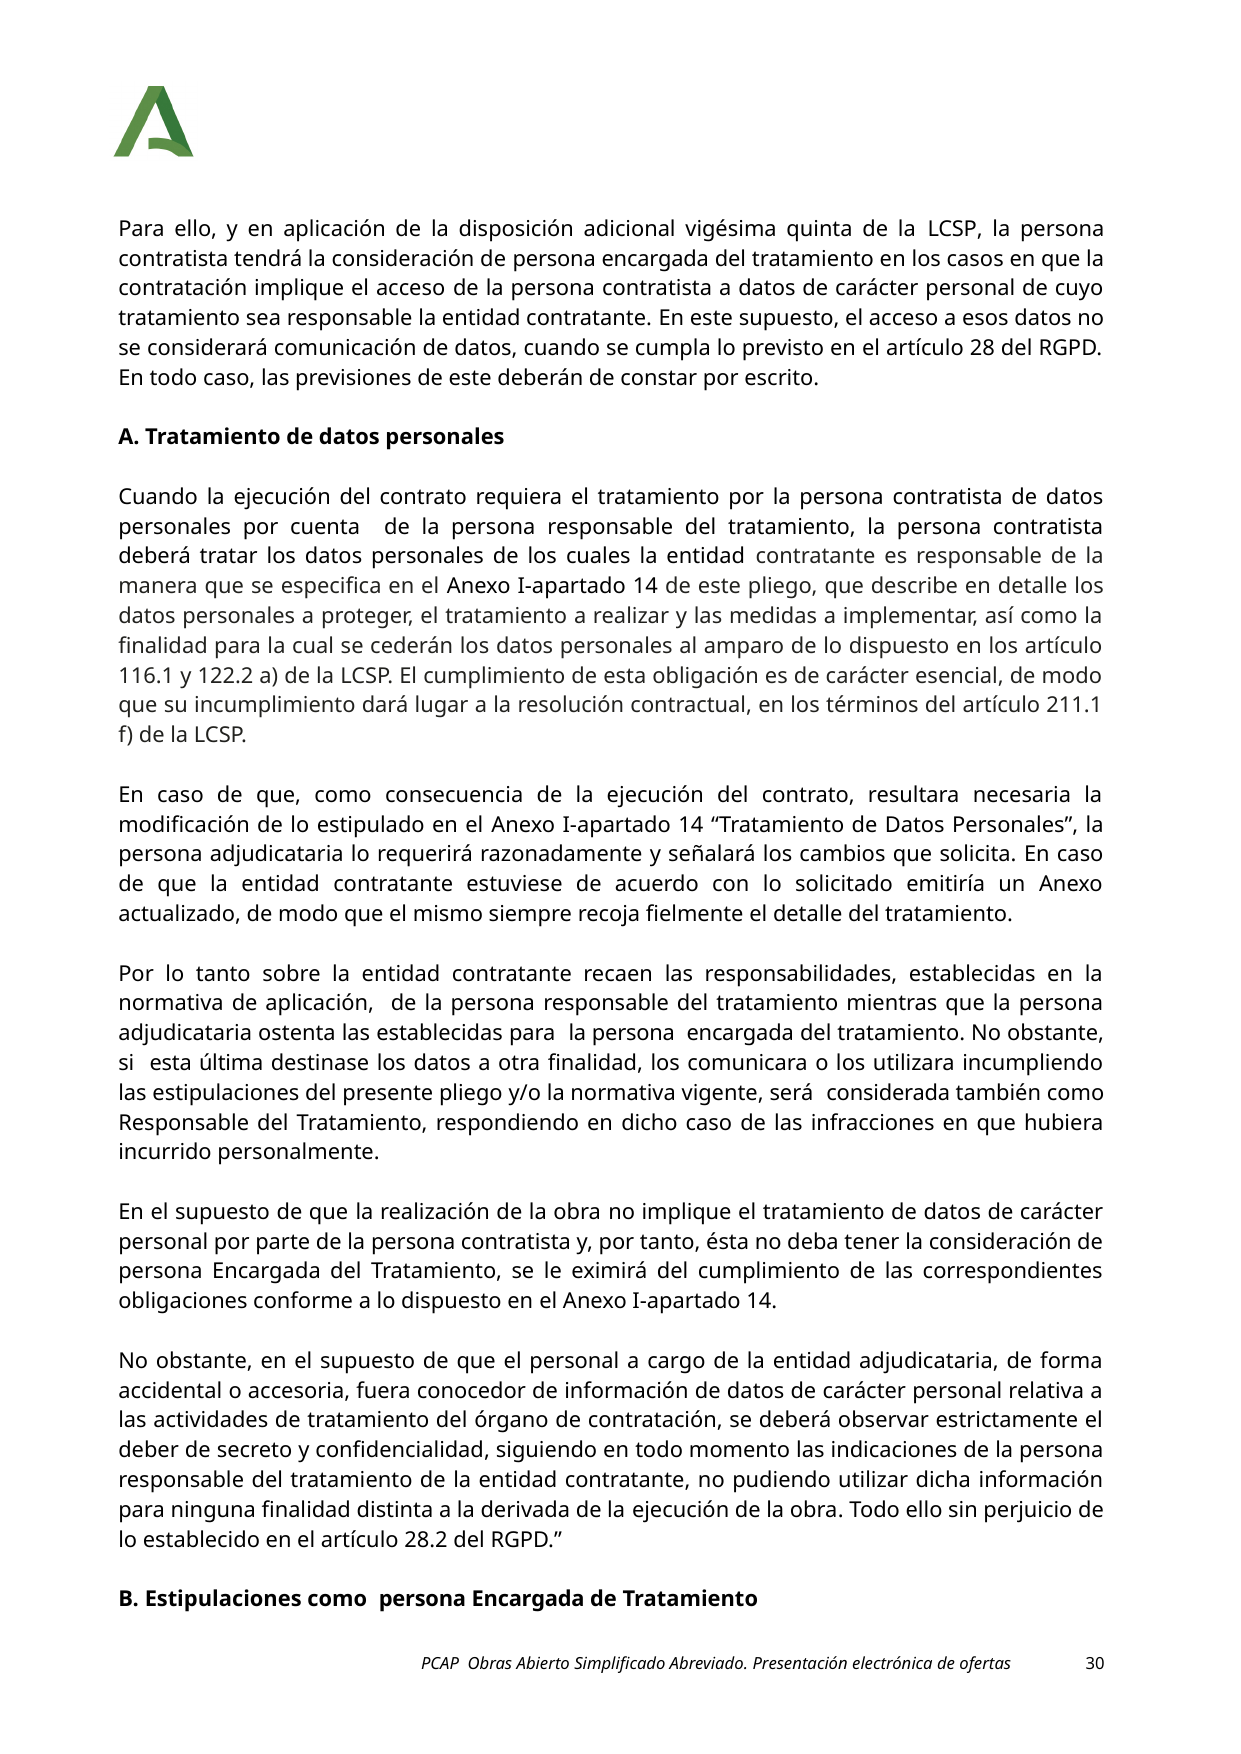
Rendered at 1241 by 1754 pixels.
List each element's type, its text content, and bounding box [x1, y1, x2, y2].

text En caso de que, como consecuencia de la ejecución del contrato, resultara necesaria la modificación de lo estipulado en el Anexo I-apartado 14 “Tratamiento de Datos Personales”, la persona adjudicataria lo requerirá razonadamente y señalará los cambios que solicita. En caso de que la entidad contratante estuviese de acuerdo con lo solicitado emitiría un Anexo actualizado, de modo que el mismo siempre recoja fielmente el detalle del tratamiento. [118, 779, 1104, 928]
text En el supuesto de que la realización de la obra no implique el tratamiento de datos de carácter personal por parte de la persona contratista y, por tanto, ésta no deba tener la consideración de persona Encargada del Tratamiento, se le eximirá del cumplimiento de las correspondientes obligaciones conforme a lo dispuesto en el Anexo I-apartado 14. [118, 1196, 1104, 1315]
text A. Tratamiento de datos personales [118, 421, 1104, 451]
text B. Estipulaciones como persona Encargada de Tratamiento [118, 1583, 1104, 1613]
text Para ello, y en aplicación de la disposición adicional vigésima quinta de la LCSP, la persona contratista tendrá la consideración de persona encargada del tratamiento en los casos en que la contratación implique el acceso de la persona contratista a datos de carácter personal de cuyo tratamiento sea responsable la entidad contratante. En este supuesto, el acceso a esos datos no se considerará comunicación de datos, cuando se cumpla lo previsto en el artículo 28 del RGPD. En todo caso, las previsiones de este deberán de constar por escrito. [118, 213, 1104, 391]
text No obstante, en el supuesto de que el personal a cargo de la entidad adjudicataria, de forma accidental o accesoria, fuera conocedor de información de datos de carácter personal relativa a las actividades de tratamiento del órgano de contratación, se deberá observar estrictamente el deber de secreto y confidencialidad, siguiendo en todo momento las indicaciones de la persona responsable del tratamiento de la entidad contratante, no pudiendo utilizar dicha información para ninguna finalidad distinta a la derivada de la ejecución de la obra. Todo ello sin perjuicio de lo establecido en el artículo 28.2 del RGPD.” [118, 1345, 1104, 1553]
text Por lo tanto sobre la entidad contratante recaen las responsabilidades, establecidas en la normativa de aplicación, de la persona responsable del tratamiento mientras que la persona adjudicataria ostenta las establecidas para la persona encargada del tratamiento. No obstante, si esta última destinase los datos a otra finalidad, los comunicara o los utilizara incumpliendo las estipulaciones del presente pliego y/o la normativa vigente, será considerada también como Responsable del Tratamiento, respondiendo en dicho caso de las infracciones en que hubiera incurrido personalmente. [118, 957, 1104, 1166]
text Cuando la ejecución del contrato requiera el tratamiento por la persona contratista de datos personales por cuenta de la persona responsable del tratamiento, la persona contratista deberá tratar los datos personales de los cuales la entidad contratante es responsable de la manera que se especifica en el Anexo I-apartado 14 de este pliego, que describe en detalle los datos personales a proteger, el tratamiento a realizar y las medidas a implementar, así como la finalidad para la cual se cederán los datos personales al amparo de lo dispuesto en los artículo 116.1 y 122.2 a) de la LCSP. El cumplimiento de esta obligación es de carácter esencial, de modo que su incumplimiento dará lugar a la resolución contractual, en los términos del artículo 211.1 f) de la LCSP. [118, 481, 1104, 749]
picture [109, 81, 198, 161]
